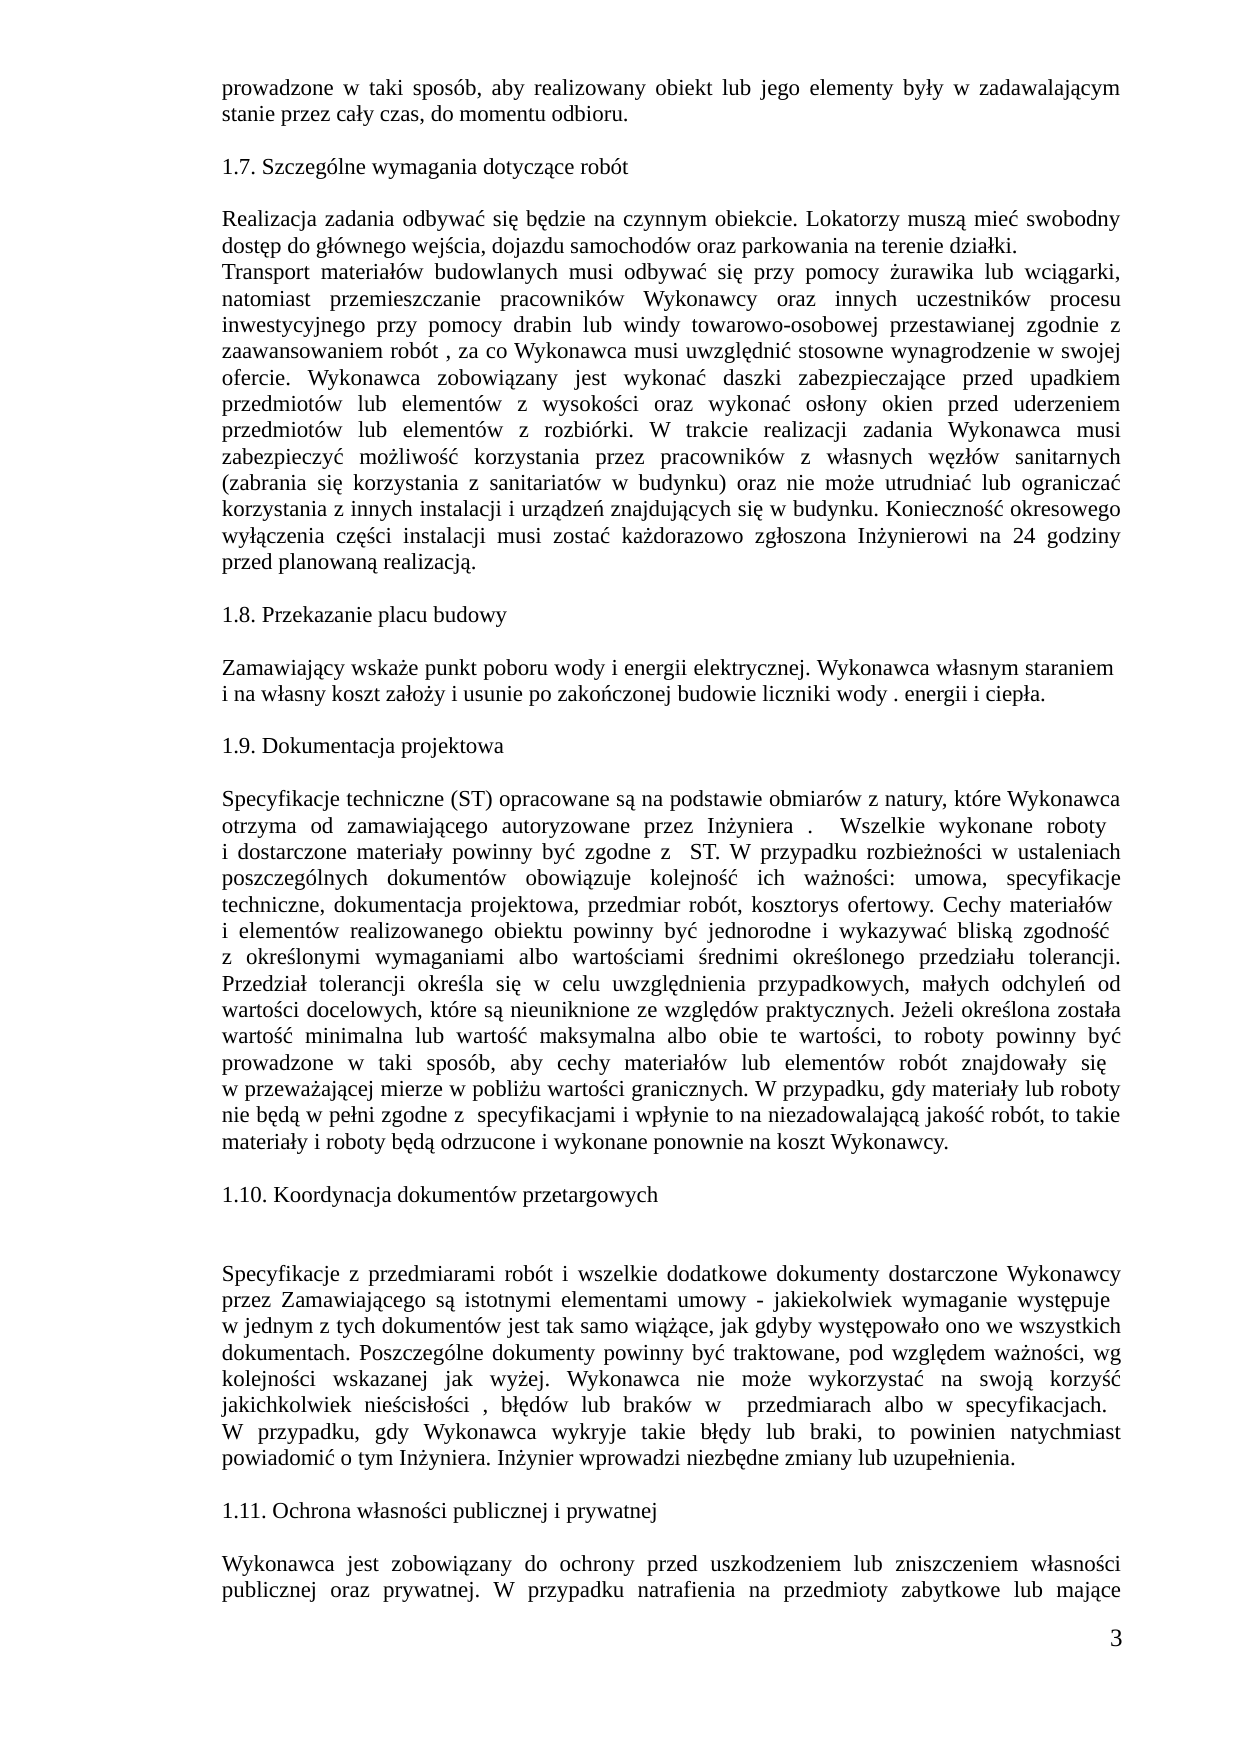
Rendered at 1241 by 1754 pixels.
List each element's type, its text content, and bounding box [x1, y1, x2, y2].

text 1.10. Koordynacja dokumentów przetargowych [222, 1181, 1122, 1207]
text Transport materiałów budowlanych musi odbywać się przy pomocy żurawika lub wciągarki, natomiast przemieszczanie pracowników Wykonawcy oraz innych uczestników procesu inwestycyjnego przy pomocy drabin lub windy towarowo-osobowej przestawianej zgodnie z zaawansowaniem robót , za co Wykonawca musi uwzględnić stosowne wynagrodzenie w swojej ofercie. Wykonawca zobowiązany jest wykonać daszki zabezpieczające przed upadkiem przedmiotów lub elementów z wysokości oraz wykonać osłony okien przed uderzeniem przedmiotów lub elementów z rozbiórki. W trakcie realizacji zadania Wykonawca musi zabezpieczyć możliwość korzystania przez pracowników z własnych węzłów sanitarnych (zabrania się korzystania z sanitariatów w budynku) oraz nie może utrudniać lub ograniczać korzystania z innych instalacji i urządzeń znajdujących się w budynku. Konieczność okresowego wyłączenia części instalacji musi zostać każdorazowo zgłoszona Inżynierowi na 24 godziny przed planowaną realizacją. [222, 258, 1122, 574]
text Specyfikacje techniczne (ST) opracowane są na podstawie obmiarów z natury, które Wykonawca otrzyma od zamawiającego autoryzowane przez Inżyniera . Wszelkie wykonane roboty i dostarczone materiały powinny być zgodne z ST. W przypadku rozbieżności w ustaleniach poszczególnych dokumentów obowiązuje kolejność ich ważności: umowa, specyfikacje techniczne, dokumentacja projektowa, przedmiar robót, kosztorys ofertowy. Cechy materiałów i elementów realizowanego obiektu powinny być jednorodne i wykazywać bliską zgodność z określonymi wymaganiami albo wartościami średnimi określonego przedziału tolerancji. Przedział tolerancji określa się w celu uwzględnienia przypadkowych, małych odchyleń od wartości docelowych, które są nieuniknione ze względów praktycznych. Jeżeli określona została wartość minimalna lub wartość maksymalna albo obie te wartości, to roboty powinny być prowadzone w taki sposób, aby cechy materiałów lub elementów robót znajdowały się w przeważającej mierze w pobliżu wartości granicznych. W przypadku, gdy materiały lub roboty nie będą w pełni zgodne z specyfikacjami i wpłynie to na niezadowalającą jakość robót, to takie materiały i roboty będą odrzucone i wykonane ponownie na koszt Wykonawcy. [222, 785, 1122, 1154]
text Wykonawca jest zobowiązany do ochrony przed uszkodzeniem lub zniszczeniem własności publicznej oraz prywatnej. W przypadku natrafienia na przedmioty zabytkowe lub mające [222, 1549, 1122, 1602]
text 1.11. Ochrona własności publicznej i prywatnej [222, 1497, 1122, 1523]
text Zamawiający wskaże punkt poboru wody i energii elektrycznej. Wykonawca własnym staraniem i na własny koszt założy i usunie po zakończonej budowie liczniki wody . energii i ciepła. [222, 653, 1122, 706]
text 1.8. Przekazanie placu budowy [222, 601, 1122, 627]
text prowadzone w taki sposób, aby realizowany obiekt lub jego elementy były w zadawalającym stanie przez cały czas, do momentu odbioru. [222, 74, 1122, 126]
text 1.9. Dokumentacja projektowa [222, 733, 1122, 759]
text Realizacja zadania odbywać się będzie na czynnym obiekcie. Lokatorzy muszą mieć swobodny dostęp do głównego wejścia, dojazdu samochodów oraz parkowania na terenie działki. [222, 206, 1122, 258]
text Specyfikacje z przedmiarami robót i wszelkie dodatkowe dokumenty dostarczone Wykonawcy przez Zamawiającego są istotnymi elementami umowy - jakiekolwiek wymaganie występuje w jednym z tych dokumentów jest tak samo wiążące, jak gdyby występowało ono we wszystkich dokumentach. Poszczególne dokumenty powinny być traktowane, pod względem ważności, wg kolejności wskazanej jak wyżej. Wykonawca nie może wykorzystać na swoją korzyść jakichkolwiek nieścisłości , błędów lub braków w przedmiarach albo w specyfikacjach. W przypadku, gdy Wykonawca wykryje takie błędy lub braki, to powinien natychmiast powiadomić o tym Inżyniera. Inżynier wprowadzi niezbędne zmiany lub uzupełnienia. [222, 1260, 1122, 1471]
text 1.7. Szczególne wymagania dotyczące robót [222, 153, 1122, 179]
